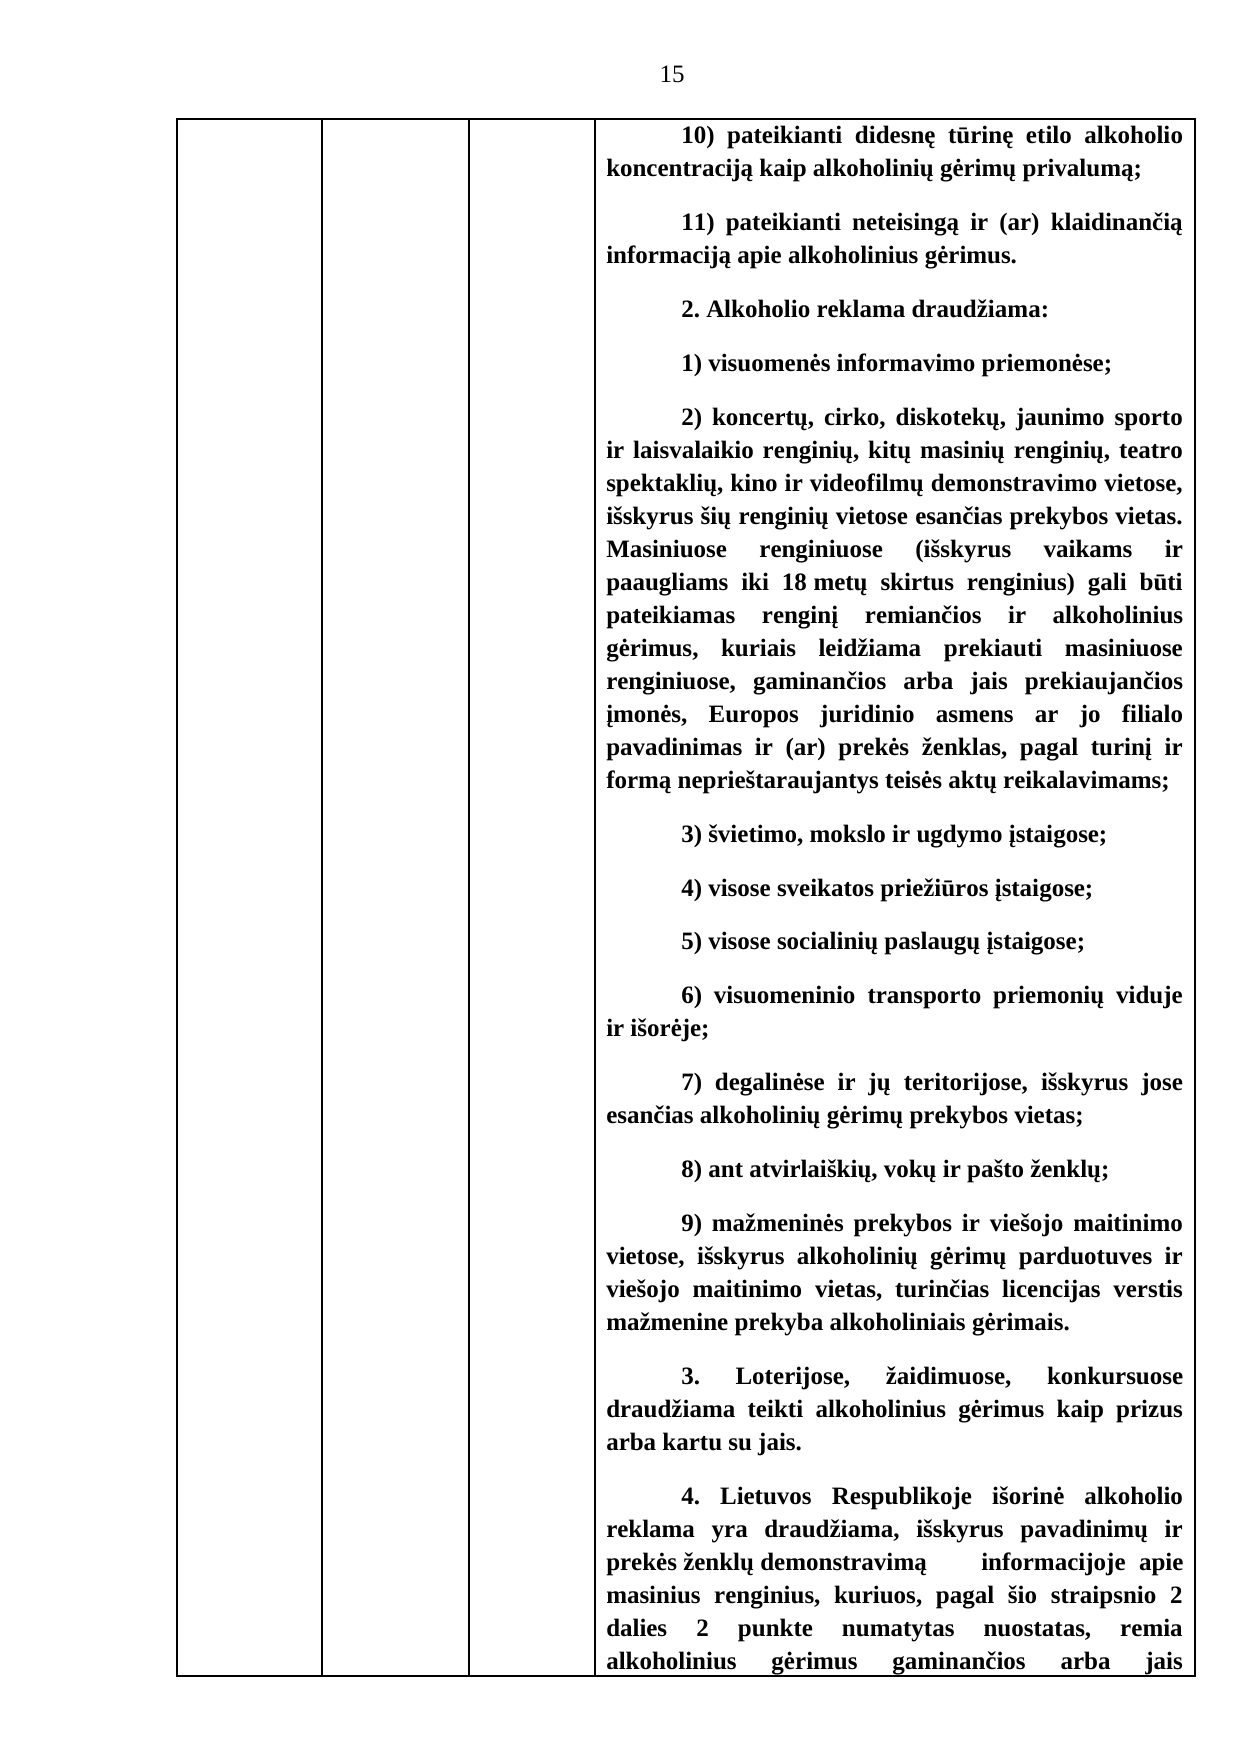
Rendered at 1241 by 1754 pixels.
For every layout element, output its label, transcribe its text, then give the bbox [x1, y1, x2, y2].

table_cell Argumentai: Vyriausybei pateikus Alkoholio kontrolės įstatymo Nr. I-857 2, 16, 16(1), 17, 18, 22, 28, 29 ir 34 straipsnių pakeitimo įstatymo projekto išvadą, o Seimo Sveikatos reikalų komitetui pateikus konsoliduotą įstatymo projekto versiją, buvo pakeistas alkoholio kontrolės priemonių balansas. Pasaulio sveikatos organizacija teigia, kad norint mažinti alkoholio vartojimo lygį yra būtina mažinti alkoholio prieinamumą, drausti reklamą ir mažinti alkoholio įperkamumą. Tačiau komiteto pateiktoje konsoliduotoje įstatymo projekto versijoje didžiąją dalį pasiūlymų sudaro neracionalūs ir ne į problemiškiausią alkoholio vartojimo atžvilgiu visuomenės segmentą orientuoti siūlymai: alkoholio vartojimo masiniuose renginiuose ir lauko kavinėse ribojimai, draudimas alkoholį gabenti ir laikyti viešose vietose alkoholinius produktus viešai matomoje pakuotėje bei kitos perteklinės priemonės, kurių kontrolė būtų sudėtingesnė nei teikiamama reali nauda. Siūlome atsisakyti perteklinio reguliavimo priemonių, kurios nepagrįstai ribotų prekybą alkoholiu lauko kavinėse (nestacionariose įstaigose ir paviljonuose) bei masinių renginių metu (siūlome, kaip ir iki šiol, teisę tai reguliuoti palikti savivaldybėms). Taip pat siūlome atsisakyti nepagrįsto ir akivaizdžiai perteklinio draudimo gabenti ir laikyti viešose vietose alkoholinius produktus viešai matomoje pakuotėje. Amžiaus, nuo kurio parduodamas alkoholis, ribą siūlome koreguoti nustatant, jog silpnas alkoholis (iki 15 laipsnių – į šią kategoriją patenka natūralios fermentacijos alus, vynas, sidras ir kiti gėrimai) būtų parduodamas nuo 18 metų, o stipresnis – tik nuo 20 metų. Galiausiai, siūlome subalansuoti alkoholio reklamos ribojimo politiką, visiškai uždraudžiant reklamą visuomenės informavimo priemonėse, tačiau paliekant galimybę masiniuose renginiuose (ir informacijoje apie tokius renginius) pateikti renginį remiančios ir alkoholinius gėrimus gaminančios arba ja prekiaujančios įmonės pavadinimą ir prekės ženklą. Taip pat siūlome palikti galimybę alkoholio gamintojų prekės ženklus ir kitą informaciją naudoti viešojo maitinimo ir prekybos įmonėse, kurios turi licenziją prekiauti alkoholiu. Pastebime, jog daugelis Alkoholio kontrolės įstatymo Nr. I-857 2, 16, 16(1), 17, 18, 22, 28, 29 ir 34 straipsnių pakeitimo įstatymo projekto pirminių nuostatų buvo išbalansuotos nepagrįstai atsisakant specializuotų alkoholio parduotuvių idėjos. Atsiradus tokioms parduotuvėms, atsirastų ir galimybė stipriai mažinti alkoholio prieinamumą. Siekdami efektyvaus alkoholio prieinamumo mažinimo bei suprasdami, kad tvarius ir ilgalaikius sprendimus Seime galima priimti tik konsensuso tarp politinių partijų būdu ir matydami, jog Vyriausybė niekaip neapsisprendžia specializuotų parduotuvių klausimu, artimiausiu metu teiksime švelnesnę, tačiau panašų kontrolės efektą turėsiančią alternatyvą specializuotų parduotuvių idėjai. Siūlysime gerokai griežtinti alkoholio prekybos vietų lizencijavimą pačios licenzijų išdavimo tvarkos keitimą, naudojant licenzijavimą kaip kontrolės įrankį. Šiuo tikslu siūlysime didinti licenzijų minimalą kainą, nustatyti jų kiekio savivaldybėse ribojamą, skirtingo stiprumo alkoholiui taikyti skirtingų licencijų kainą, o paties licencijų pirkimo vykdymą organizuoti aukciono būdu. Šiame etape teikiame pasiūlymus, kuriais yra siūlome atsisakyti Seimo Sveikatos reikalų komiteto pateiktų perteklinių ir nelogiškų pataisymų, sugrąžinant dabar galiojančią įstatymo redakciją (1, 2, 3, 4, 5 pasiūlymai) arba siūlome naujas (5, 6 pasiūlymas) ar anksčiau mūsų registruotas alternatyvias nuostatas (7 pasiūlymas). 1 pasiūlymas: pakeisti Projekto 1 straipsnį ir jį išdėstyti taip: „1 straipsnis. 2 straipsnio pakeitimas 1. Pakeisti 2 straipsnio 17 dalį ir ją išdėstyti taip: „17. Mažmeninės prekybos vieta – parduotuvė, automobilinė parduotuvė, paviljonas, ir kitos vietos, kuriuose kuriose verčiamasi mažmenine prekyba ir kurie kurios yra įrengti įrengtos laikantis maisto tvarkymą reglamentuojančių teisės aktų reikalavimų.“ 2. Pripažinti netekusiomis galios 2 straipsnio 20 ir 21 dalis. 20. Nestacionarioji mažmeninės prekybos vieta – mažmeninės prekybos vieta, įrengta Nekilnojamojo turto registre neregistruojamame laikinajame statinyje. 21. Nestacionarioji viešojo maitinimo vieta – viešojo maitinimo vieta, įrengta Nekilnojamojo turto registre neregistruojamame laikinajame statinyje. 3. Pripažinti netekusia galios 2 straipsnio 24 dalį. 24. Paviljonas – Nekilnojamojo turto registre neregistruojamas ir į žemę įleistų pamatų neturintis laikinas statinys, pagamintas gamykloje ar pastatytas iš surenkamų konstrukcijų ir turintis viduje įrengtą prekybos salę pirkėjams aptarnauti. 2 pasiūlymas: pakeisti Projekto 2 straipsnį ir jį išdėstyti taip: straipsnis. 16 straipsnio pakeitimas Pakeisti 16 straipsnio 3 dalį ir ją išdėstyti taip: ,,3. Mažmenine prekyba alkoholiniais gėrimais leidžiama verstis tik turint licenciją verstis mažmenine prekyba alkoholiniais gėrimais. Licencijas ir jų dublikatus išduoda, papildo, rekvizitus patikslina atitinkamos savivaldybės vykdomoji institucija. Licencijos verstis sezonine mažmenine prekyba alumi, alaus mišiniais su nealkoholiniais gėrimais, natūralios fermentacijos sidru, kurio tūrinė etilo alkoholio koncentracija neviršija 7,5 procento, ir alkoholiniais gėrimais, kurių tūrinė etilo alkoholio koncentracija neviršija 22 procentų, kurortuose ir kitose savivaldybių tarybų nustatytose poilsio bei turizmo teritorijose išduodamos įmonėms, Europos juridiniams asmenims ir jų filialams savivaldybių tarybų nustatyto kurortinio, poilsio bei turizmo sezono laikotarpiui. Vienkartinės licencijos verstis mažmenine prekyba natūralios fermentacijos alkoholiniais gėrimais, kurių tūrinė etilo alkoholio koncentracija neviršija 13 procentų, parodose, natūralios fermentacijos alkoholiniais gėrimais, kurių tūrinė etilo alkoholio koncentracija neviršija 7,5 procento, mugėse ir masiniuose renginiuose, į kuriuos patekimas yra mokamas ir ribojamas, ir mugėse, taip pat verstis mažmenine prekyba visais alkoholiniais gėrimais parodose ir mugėse, vykstančiose stacionariuose pastatuose, išduodamos teisę verstis mažmenine prekyba atitinkamų grupių alkoholiniais gėrimais turinčioms įmonėms, Europos juridiniams asmenims ir jų filialams ne ilgesniam kaip renginio trukmės laikui. Kitos licencijos verstis mažmenine prekyba alkoholiniais gėrimais išduodamos įmonėms, Europos juridiniams asmenims ir jų filialams neterminuotam laikui.” Pakeisti 16 straipsnio 3 dalį ir ją išdėstyti taip: ,,3. Mažmenine prekyba alkoholiniais gėrimais leidžiama verstis tik turint licenciją verstis mažmenine prekyba alkoholiniais gėrimais. Licencijas ir jų dublikatus išduoda, papildo, rekvizitus patikslina atitinkamos savivaldybės vykdomoji institucija. Licencijos verstis sezonine mažmenine prekyba alumi, alaus mišiniais su nealkoholiniais gėrimais, natūralios fermentacijos sidru, kurio tūrinė etilo alkoholio koncentracija neviršija 7,5 procento, ir alkoholiniais gėrimais, kurių tūrinė etilo alkoholio koncentracija neviršija 22 procentų, kurortuose ir kitose savivaldybių tarybų nustatytose poilsio bei turizmo teritorijose išduodamos įmonėms, Europos juridiniams asmenims ir jų filialams savivaldybių tarybų nustatyto kurortinio, poilsio bei turizmo sezono laikotarpiui. Vienkartinės licencijos verstis mažmenine prekyba natūralios fermentacijos alkoholiniais gėrimais, kurių tūrinė etilo alkoholio koncentracija neviršija 13 procentų, parodose, natūralios fermentacijos alkoholiniais gėrimais, kurių tūrinė etilo alkoholio koncentracija neviršija 7,5 procento, mugėse ir masiniuose renginiuose, į kuriuos patekimas yra mokamas ir ribojamas, ir mugėse, taip pat verstis mažmenine prekyba visais alkoholiniais gėrimais parodose ir mugėse, vykstančiose stacionariuose pastatuose, išduodamos teisę verstis mažmenine prekyba atitinkamų grupių alkoholiniais gėrimais turinčioms įmonėms, Europos juridiniams asmenims ir jų filialams ne ilgesniam kaip renginio trukmės laikui. Kitos licencijos verstis mažmenine prekyba alkoholiniais gėrimais išduodamos įmonėms, Europos juridiniams asmenims ir jų filialams neterminuotam laikui.” 3 pasiūlymas: Pakeisti Projekto 3 straipsnį ir jį išdėstyti taip: 3 straipsnis. 161 straipsnio pakeitimas Pakeisti 161 straipsnį ir jį išdėstyti taip: ,,161 straipsnis. Prekybos alkoholiniais gėrimais vieta Šiame Įstatyme prekybos alkoholiniais gėrimais vieta laikomos parduotuvių, paviljonų, restoranų, kavinių, barų, bufetų, kitos mažmeninės prekybos ir viešojo maitinimo vietų patalpos, automobilinės parduotuvės, kuriose alkoholiniai gėrimai parduodami vartotojui, taip pat viešbučių kambarių minibarai. Kai koncertų, cirko, sporto, diskotekų ir kitų masinių renginių (vykstančių patalpose), teatro spektaklių, kino ir videofilmų demonstravimo vietose alkoholiniai gėrimai parduodami ne prekybai skirtose atskirose patalpose, prekybos alkoholiniais gėrimais vieta laikoma prekybai skirta patalpų dalis, kurioje leidžiama parduoti ir vartoti alkoholinius gėrimus. Aptarnaujant pirkėjus lauko sąlygomis, prekybos alkoholiniais gėrimais vieta laikoma alkoholinių gėrimų pardavimo vieta ir alkoholiniams gėrimams vartoti įrengtos vietos (stalai, pavėsinės, kiti įrenginiai).“ 4 pasiūlymas: Pakeisti Projekto 4 straipsnį ir jį išdėstyti taip: 4 straipsnis. 17 straipsnio pakeitimas Pakeisti 17 straipsnio 4 dalį ir ją išdėstyti taip: „4. Fiziniams asmenims draudžiama Lietuvos Respublikoje įsigyti alkoholinius gėrimus, teisės aktų nustatyta tvarka nepaženklintus specialiais ženklais – banderolėmis. Fiziniams asmenims draudžiama gabenti ir laikyti viešose vietose, išskyrus prekybos alkoholiniais gėrimais vietas, alkoholinius produktus viešai matomoje pakuotėje. Fiziniams asmenims draudžiama vartoti, laikyti ir gabenti alkoholio produktus atidarytoje pakuotėje automobilių salonuose, išskyrus autotransporto priemones, kurių salonas yra stacionariai atskirtas nuo vairuotojo vietos. Fiziniams asmenims, turintiems verslo liudijimą, suteikiantį teisę verstis išvežiojamąja prekyba maisto produktais, ir vykdantiems verslo liudijime numatytą veiklą, draudžiama jų darbo metu specialiai šiai prekybai pritaikytose automobilinėse parduotuvėse laikyti ir gabenti alkoholio produktus, taip pat taksi vairuotojams jų darbo metu draudžiama taksi automobiliuose laikyti ir gabenti alkoholio produktus. Draudžiama fiziniams asmenims išnešti iš viešojo maitinimo vietų jose įsigytus alkoholinius gėrimus pirmadieniais–šeštadieniais iki 10 valandos ir nuo 20 valandos, o sekmadieniais – iki 10 valandos ir nuo 15 valandos iki pirmadienio 10 valandos. Fiziniams asmenims taikomą alkoholio produktų laikymo ir gabenimo tvarką nustato Lietuvos Respublikos Vyriausybė ar jos įgaliota institucija.“ 5 pasiūlymas: Pakeisti Projekto 5 straipsnį ir jį išdėstyti taip: 5 straipsnis. 18 straipsnio pakeitimas 1. Pakeisti 18 straipsnio 1 dalies 5 punktą ir jį išdėstyti taip: 5) natūralios fermentacijos alkoholiniais gėrimais, kurių tūrinė etilo alkoholio koncentracija neviršija 7,5 procento, – mugėse ir masiniuose renginiuose, į kuriuos patekimas yra mokamas ir ribojamas.” 2. Pakeisti 18 straipsnio 1 dalį ir ją išdėstyti taip: ,,1. Lietuvos Respublikoje prekiauti leidžiama: 1) alkoholiniais gėrimais – stacionariosiose alkoholinių gėrimų parduotuvėse, stacionariųjų parduotuvių alkoholinių gėrimų skyriuose, stacionariosiose viešojo maitinimo vietose, kaimo gyvenamosiose vietovėse esančių stacionariųjų parduotuvių nespecializuotuose skyriuose, tarptautinio susisiekimo traukiniuose, siaurojo geležinkelio traukiniuose ir laivuose, kuriuose yra atskirai įrengtos viešojo maitinimo vietos, orlaiviuose, vežančiuose keleivius tarptautiniais maršrutais, parodose ir mugėse, vykstančiose stacionariuose pastatuose, viešbučių kambariuose įrengtuose minibaruose, taip pat specialiosiose prekybos vietose; 2) gamyklų supilstytais į tarą natūralios fermentacijos sidru, alumi ir alaus mišiniais su nealkoholiniais gėrimais, kurių tūrinė etilo alkoholio koncentracija neviršija 7,5 procento – paviljonuose, automobilinėse parduotuvėse (iš kurių yra aptarnaujami kaimo gyventojai savivaldybės tarybos nustatyta tvarka); 3) alkoholiniais gėrimais, kurių tūrinė etilo alkoholio koncentracija neviršija 22 procentų, – nestacionariosiose viešojo maitinimo vietose savivaldybės tarybos nustatyto kurortinio, poilsio ir turizmo sezono laikotarpiu; 4)3) natūralios fermentacijos alkoholiniais gėrimais, kurių tūrinė etilo alkoholio koncentracija neviršija 13 procentų, – parodose; 5)4) natūralios fermentacijos alkoholiniais gėrimais, kurių tūrinė etilo alkoholio koncentracija neviršija 7,5 procento, – mugėse ir masiniuose renginiuose, į kuriuos patekimas yra mokamas ir ribojamas, ir mugėse.” 3. Pakeisti 18 straipsnio 3 dalies 3 punktą ir jį išdėstyti taip: ,,3) mugėse ir masiniuose renginiuose, į kuriuos patekimas yra mokamas ir ribojamas, ir mugėse (išskyrus natūralios fermentacijos alkoholinius gėrimus, kurių tūrinė etilo alkoholio koncentracija neviršija 7,5 procento), parodose (išskyrus natūralios fermentacijos alkoholinius gėrimus, kurių tūrinė etilo alkoholio koncentracija neviršija 13 procentų);” 4. Pakeisti 18 straipsnio 3 dalies 9 punktą ir jį išdėstyti taip: „9) sporto varžybų metu. Šis draudimas netaikomas alkoholiniams gėrimams, kurių tūrinė etilo alkoholio koncentracija neviršija 7,5 procento, jeigu nepriimtas savivaldybės tarybos sprendimas, numatytas šio straipsnio 8 dalyje; 5. Pakeisti 18 straipsnio 3 dalies 11 punktą ir jį išdėstyti taip: „11) pirmadieniais-šeštadieniais iki 10 valandos ir nuo 20 valandos, o sekmadieniais – iki 10 valandos ir nuo 15 valandos iki pirmadienio 10 valandos mažmeninės prekybos vietose (išskyrus savivaldybių tarybų ribojamus atvejus). Šis draudimas netaikomas alkoholiniams gėrimams, parduodamiems tarptautinio susisiekimo traukiniuose, laivuose, orlaiviuose, vežančiuose keleivius tarptautiniais maršrutais, viešbučių kambariuose įrengtuose minibaruose, neapmuitinamose parduotuvėse ir specialiosiose prekybos vietose;”. 6. Pakeisti 18 straipsnio 3 dalies 13 punktą ir jį išdėstyti taip: „13) pirmadieniais-šeštadieniais iki 10 valandos ir nuo 20 valandos, o sekmadieniais – iki 10 valandos ir nuo 15 valandos iki pirmadienio 10 valandos viešojo maitinimo vietose, turinčiose licencijas mažmeninei prekybai alkoholiniais gėrimais. Šis draudimas netaikomas viešojo maitinimo vietose, turinčiose licencijas mažmeninei prekybai alkoholiniais gėrimais, parduodamiems pilstomiems alkoholiniams gėrimams ir tik vartoti vietoje. 7. Pakeisti 18 straipsnio 3 dalies 14 punktą ir jį išdėstyti taip: „14) švenčių, masinių renginių, parodų, koncertų, teatro spektaklių, cirko ir kitų renginių, dėl kurių yra priimtas savivaldybės tarybos sprendimas, numatytas šio straipsnio 8 dalyje, metu.” 8. Papildyti 18 straipsnio 3 dalį 15 punktu: ,,15) masinių renginių, į kuriuos patekimas yra nemokamas ir nėra ribojamas, metu šių renginių vietose.“ 9. Pakeisti 18 straipsnio 4 dalies 1 punktą ir jį išdėstyti taip: ,,1) pilstomus alkoholinius gėrimus. Šis draudimas netaikomas alkoholiniams gėrimams, parduodamiems stacionariosiose viešojo maitinimo vietose, stacionariuose pastatuose vykstančiose parodose ir mugėse, tarptautinio susisiekimo traukiniuose, siaurojo geležinkelio traukiniuose ir laivuose, kuriuose yra atskirai įrengtos viešojo maitinimo vietos, orlaiviuose, vežančiuose keleivius tarptautiniais maršrutais, alkoholiniams gėrimams (kurių tūrinė etilo alkoholio koncentracija neviršija 22 procentų), parduodamiems nestacionariosiose viešojo maitinimo vietose savivaldybės tarybos nustatyto kurortinio, poilsio ir turizmo sezono laikotarpiu, taip pat pilstomiems alui, alaus mišiniams su nealkoholiniais gėrimais ir natūralios fermentacijos sidrui, parduodamiems firminėse alkoholinių gėrimų gamybos įmonių parduotuvėse, pilstomiems alui, alaus mišiniams su nealkoholiniais gėrimais ir natūralios fermentacijos sidrui (kurių tūrinė etilo alkoholio koncentracija neviršija 7,5 procento), parduodamiems parodose, mugėse ir masiniuose renginiuose, į kuriuos patekimas yra mokamas ir ribojamas, parodose ir mugėse;” 10. Pakeisti 18 straipsnio 4 dalies 1 punktą ir jį išdėstyti taip: ,,1) pilstomus alkoholinius gėrimus. Šis draudimas netaikomas alkoholiniams gėrimams, parduodamiems stacionariosiose viešojo maitinimo vietose, stacionariuose pastatuose vykstančiose parodose ir mugėse, tarptautinio susisiekimo traukiniuose, siaurojo geležinkelio traukiniuose ir laivuose, kuriuose yra atskirai įrengtos viešojo maitinimo vietos, orlaiviuose, vežančiuose keleivius tarptautiniais maršrutais, alkoholiniams gėrimams (kurių tūrinė etilo alkoholio koncentracija neviršija 22 procentų), parduodamiems nestacionariosiose viešojo maitinimo vietose savivaldybės tarybos nustatyto kurortinio, poilsio ir turizmo sezono laikotarpiu, taip pat pilstomiems alui, alaus mišiniams su nealkoholiniais gėrimais ir natūralios fermentacijos sidrui, parduodamiems firminėse alkoholinių gėrimų gamybos įmonių parduotuvėse, pilstomiems alui, alaus mišiniams su nealkoholiniais gėrimais ir natūralios fermentacijos sidrui (kurių tūrinė etilo alkoholio koncentracija neviršija 7,5 procento), parduodamiems parodose, mugėse ir masiniuose renginiuose, į kuriuos patekimas yra mokamas ir ribojamas, parodose ir mugėse;” 11.Pakeisti 18 straipsnio 4 dalies 3 punktą ir jį išdėstyti taip: „3) alkoholinius gėrimus, kurių tūrinė etilo alkoholio koncentracija neviršija 15 procentų, asmenims, jaunesniems kaip 18 20 metų, o alkoholinius gėrimus, kurių tūrinė etilo alkoholio koncentracija viršija 16 procentų, asmenims jaunesniems kaip 20 metų;“. 12. Pakeisti 18 straipsnio 5 dalį ir ją išdėstyti taip: „5. Alkoholinių gėrimų pardavėjai turi teisę iš visų alkoholinius gėrimus perkančių asmenų reikalauti pateikti asmens tapatybę liudijantį dokumentą, o kai yra abejonių, kad asmuo yra jaunesnis negu. 25 metų, privalo iš perkančio alkoholinius gėrimus asmens reikalauti pateikti asmens tapatybę liudijantį dokumentą. Jeigu toks asmuo nepateikia jo tapatybę liudijančio dokumento, alkoholinių gėrimų pardavėjai privalo atsisakyti parduoti jam alkoholinius gėrimus.“ 13. Pakeisti 18 straipsnio 8 dalį ir ją išdėstyti taip: ,,8. Savivaldybių tarybos turi teisę riboti ar uždrausti prekybą alkoholiniais gėrimais švenčių, parodų, koncertų, teatro spektaklių, cirko ir kitų masinių renginių, į kuriuos patekimas yra mokamas ir ribojamas, parodų, koncertų, teatro spektaklių, cirko ir kitų renginių metu.” 14. Pakeisti 18 straipsnio 9 dalį ir ją išdėstyti taip: „9. Savivaldybių tarybos, siekdamos užtikrinti viešąją tvarką ir visuomenės saugumą ir įvertinusios prekybos alkoholiniais gėrimais vietą, gyventojų, bendrijų, bendruomenių ar jų atstovų, asociacijų ar kitų institucijų raštu pareikštą nuomonę, policijos komisariatų pasiūlymus, turi teisę riboti laiką, kuriuo leidžiama prekiauti alkoholiniais gėrimais, nustatyti vietas ir (ar) teritorijas, kuriose draudžiama prekiauti alkoholiniais gėrimais, neišduoti licencijos verstis mažmenine prekyba alkoholiniais gėrimais.” 6 pasiūlymas: Pakeisti Projekto 6 straipsnį ir jį išdėstyti taip: 6 straipsnis. 22 straipsnio pakeitimas Pakeisti 22 straipsnio 1 dalies 5 punktą ir jį išdėstyti taip: „5) sporto renginių varžybų metu salėse, kuriose jie vyksta;” Pakeisti 22 straipsnio 1 dalies 6 punktą ir jį išdėstyti taip: „6) švenčių, masinių renginių, į kuriuos patekimas yra nemokamas ir nėra ribojamas, šių renginių vietose, taip pat švenčių, parodų, koncertų, teatro spektaklių, cirko ir kitų renginių, dėl kurių yra priimtas savivaldybės tarybos sprendimas, numatytas šio įstatymo 18 straipsnio 8 dalyje, metu;” Pakeisti 22 straipsnio 1 dalies 7 punktą ir jį išdėstyti taip: „7) parodose, mugėse ir masiniuose renginiuose, į kuriuos patekimas yra mokamas ir ribojamas, išskyrus alkoholinius gėrimus, įsigytus parodose, mugėse ir masiniuose renginiuose, į kuriuos patekimas yra mokamas ir ribojamas ir kuriuose savivaldybių tarybų nustatyta tvarka įmonėms, Europos juridiniams asmenims ar jų filialams yra išduotos licencijos prekiauti alkoholiniais gėrimais. 4. Pakeisti 22 straipsnio 2 dalį ir ją išdėstyti taip: „2. Lietuvos Respublikoje draudžiama asmenims iki 18 20 metų vartoti alkoholinius gėrimus, kurių tūrinė etilo alkoholio koncentracija neviršija 15 procentų, ar jų turėti, o asmenims iki 20 metų – alkoholinius gėrimus, kurių tūrinė etilo alkoholio koncentracija viršija 16 procentų, ar jų turėti. Draudimas turėti alkoholinių gėrimų netaikomas asmenims nuo 18 metų, jeigu alkoholinių gėrimų turėjimas yra tokių asmenų darbo veiklos (pobūdžio) dalis darbo vietoje ir darbo metu.“ 5.Pakeisti 22 straipsnio 3 dalį ir ją išdėstyti taip: “3. Licencijas verstis mažmenine prekyba alkoholiniais gėrimais turinčios įmonės, Europos juridiniai asmenys ir jų filialai, vykdantys viešojo maitinimo veiklą, privalo užtikrinti, kad prekybos alkoholiniais gėrimais vietose asmenys iki 18 20 metų nevartotų alkoholinių gėrimų, kurių tūrinė etilo alkoholio koncentracija neviršija 15 procentų, o asmenys iki 20 metų – alkoholinių gėrimų, kurių tūrinė etilo alkoholio koncentracija viršija 16 procentų.” 7 pasiūlymas: Pakeisti Projekto 8 straipsnį ir jį išdėstyti taip: 8 straipsnis. 29 straipsnio pakeitimas Pakeisti 29 straipsnį ir jį išdėstyti taip: „29 straipsnis. Alkoholio reklamos ribojimas draudimas Pakeisti 29 straipsnį ir jį išdėstyti taip: „29 straipsnis. Alkoholio reklamos ribojimas draudimas 1. Lietuvos Respublikoje draudžiama visų formų alkoholio reklama draudžiama: 1) skirta vaikams ir paaugliams iki 18 metų; 2) kurioje dalyvauja asmenys iki 18 metų; 3) kurioje dalyvauja sportininkai, gydytojai, politikai, meno ir mokslo įžymybės, kiti garsūs visuomenės veikėjai, naudojamas jų asmuo, vardas, atvaizdas ir pan.; 4) siejanti alkoholio vartojimą su fizinės būklės pagerėjimu; 5) siejanti alkoholio vartojimą su vairavimu; 6) siejanti alkoholio vartojimą su psichinės veiklos pagerėjimu, asmeninių problemų sprendimu; 7) siejanti alkoholio vartojimą su stimuliuojančiomis, raminančiomis ir kitomis gydomosiomis savybėmis; 8) siejanti alkoholio vartojimą su socialine sėkme, padidintu seksualiniu aktyvumu; 9) palankiai vaizduojanti nesaikingą alkoholinių gėrimų vartojimą ar neigiamai atsiliepianti apie abstinenciją ir saikingumą; 10) pateikianti didesnę tūrinę etilo alkoholio koncentraciją kaip alkoholinių gėrimų privalumą; 11) pateikianti neteisingą ir (ar) klaidinančią informaciją apie alkoholinius gėrimus. 2. Alkoholio reklama draudžiama: 1) visuomenės informavimo priemonėse; 2) koncertų, cirko, diskotekų, jaunimo sporto ir laisvalaikio renginių, kitų masinių renginių, teatro spektaklių, kino ir videofilmų demonstravimo vietose, išskyrus šių renginių vietose esančias prekybos vietas. Masiniuose renginiuose (išskyrus vaikams ir paaugliams iki 18 metų skirtus renginius) gali būti pateikiamas renginį remiančios ir alkoholinius gėrimus, kuriais leidžiama prekiauti masiniuose renginiuose, gaminančios arba jais prekiaujančios įmonės, Europos juridinio asmens ar jo filialo pavadinimas ir (ar) prekės ženklas, pagal turinį ir formą neprieštaraujantys teisės aktų reikalavimams; 3) švietimo, mokslo ir ugdymo įstaigose; 4) visose sveikatos priežiūros įstaigose; 5) visose socialinių paslaugų įstaigose; 6) visuomeninio transporto priemonių viduje ir išorėje; 7) degalinėse ir jų teritorijose, išskyrus jose esančias alkoholinių gėrimų prekybos vietas; 8) ant atvirlaiškių, vokų ir pašto ženklų; 9) mažmeninės prekybos ir viešojo maitinimo vietose, išskyrus alkoholinių gėrimų parduotuves ir viešojo maitinimo vietas, turinčias licencijas verstis mažmenine prekyba alkoholiniais gėrimais. 3. Loterijose, žaidimuose, konkursuose draudžiama teikti alkoholinius gėrimus kaip prizus arba kartu su jais. 4. Lietuvos Respublikoje išorinė alkoholio reklama yra draudžiama, išskyrus pavadinimų ir prekės ženklų demonstravimą informacijoje apie masinius renginius, kuriuos, pagal šio straipsnio 2 dalies 2 punkte numatytas nuostatas, remia alkoholinius gėrimus gaminančios arba jais prekiaujančios įmonės, Europos juridiniai asmenys ar jų filialai. 5. Reklama nelaikoma informacija apie alkoholinius gėrimus informaciniuose pranešimuose, kurie skirti tik alkoholio verslo specialistams, taip pat alkoholinius gėrimus gaminančių arba jais prekiaujančių įmonių, Europos juridinių asmenų ar jų filialų registruoti pavadinimai (jeigu alkoholinių gėrimų gamintojo pavadinimas yra sudedamoji šių įmonių, Europos juridinių asmenų ar jų filialų registruoto pavadinimo dalis) ir prekių ženklai, kai šie pavadinimai ir prekių ženklai pateikiami iškabose ant šių įmonių, Europos juridinių asmenų ar jų filialų buveinės ar padalinio pastato ir valdomo transporto. Reklama nelaikomi alkoholinius gėrimus gaminančių arba jais prekiaujančių įmonių, Europos juridinių asmenų ir jų filialų registruoti pavadinimai ar prekių ženklai, kai šie pavadinimai ar prekių ženklai nereguliariai ir netikėtai matomi Lietuvos Respublikos jurisdikcijai priklausančių transliuotojų ir retransliuotojų transliuojamose ar retransliuojamose programose ir kai šių pavadinimų ir prekių ženklų atvaizdai yra šalutiniai, palyginti su transliuojamos ar retransliuojamos programos vaizdais, taip pat Lietuvos Respublikos teisės aktuose ant alkoholinio gėrimo ir (ar) jo pirminės (prekinės) ar antrinės (grupinės) pakuotės nustatyti ženklinimo rekvizitai ir kita ženklinimo informacija; alkoholinių gėrimų eksponavimas (pateikimas parduoti), alkoholinio gėrimo grupė, pogrupis, kategorija, alkoholinio gėrimo kilmės šalis, geografinė nuoroda, regionas, alkoholinių gėrimų gamintojų ar alkoholiniais gėrimais prekiaujančių įmonių pavadinimai ir registruoti prekių ženklai, alkoholinio gėrimo kaina, kai ši informacija pateikiama mažmeninės prekybos ar viešojo maitinimo vietoje, kurioje alkoholiniai gėrimai parduodami vartotojui, ar alkoholinius gėrimus gaminančių ar jais prekiaujančių įmonių interneto svetainėse.“. 6. Kaip laikomasi šiame straipsnyje nustatytų reikalavimų, kontroliuoja Narkotikų, tabako ir alkoholio kontrolės departamentas. 7. Narkotikų, tabako ir alkoholio kontrolės departamentas, Lietuvos Respublikos Vyriausybės ar jos įgaliotos institucijos nustatyta tvarka atlikęs tyrimą ir nustatęs, kad elektroniniais ryšiais skleidžiama Lietuvos Respublikos rinkai skirta alkoholio reklama, turi teisę duoti privalomus nurodymus informacijos prieglobos paslaugų teikėjui ir (ar) tinklo paslaugų teikėjui skubiai pašalinti informacijos prieglobos paslaugų teikėjo saugomą informaciją, kuri naudojama skleidžiant alkoholio reklamą, arba panaikinti galimybę alkoholio reklamą pasiekti. 8. Narkotikų, tabako ir alkoholio kontrolės departamentas, siekdamas atlikti šio straipsnio 4 dalyje nurodytus veiksmus, privalo pateikti prašymą išduoti leidimą atlikti veiksmus Vilniaus apygardos administraciniam teismui. Prašyme išduoti leidimą atlikti veiksmus turi būti nurodytas įtariamą pažeidimą padariusio asmens vardas ir pavardė arba pavadinimas, o jeigu tokio asmens vardo, pavardės arba pavadinimo neįmanoma nustatyti ar šių duomenų nustatymas reikalauja neproporcingai daug sąnaudų, turi būti nurodytas asmens (asmenų), kurių naudai arba interesais skleidžiama alkoholio reklama, pavadinimas, įtariamų pažeidimų pobūdis ir numatomi veiksmai. Vilniaus apygardos administracinis teismas išnagrinėja prašymą išduoti leidimą atlikti veiksmus ir priima motyvuotą nutartį prašymą išduoti leidimą atlikti veiksmus patenkinti arba atmesti. Prašymas išduoti leidimą atlikti veiksmus turi būti išnagrinėtas ir nutartis priimta ne vėliau kaip per 3 dienas nuo prašymo išduoti leidimą atlikti veiksmus pateikimo momento. Jeigu Narkotikų, tabako ir alkoholio kontrolės departamentas nesutinka su Vilniaus apygardos administracinio teismo nutartimi atmesti prašymą išduoti leidimą atlikti veiksmus, jis turi teisę per 7 dienas nuo tokios nutarties priėmimo apskųsti šią nutartį Lietuvos vyriausiajam administraciniam teismui. Lietuvos vyriausiasis administracinis teismas turi išnagrinėti skundą dėl Vilniaus apygardos administracinio teismo nutarties atmesti prašymą išduoti leidimą atlikti veiksmus ne vėliau kaip per 7 dienas nuo Narkotikų, tabako ir alkoholio kontrolės departamento skundo priėmimo dienos. Narkotikų, tabako ir alkoholio kontrolės departamento atstovas turi teisę dalyvauti nagrinėjant skundą, kai skundas nagrinėjamas žodinio proceso tvarka. Lietuvos vyriausiojo administracinio teismo priimta nutartis yra galutinė ir neskundžiama. Teismai, nagrinėdami prašymus ir skundus dėl leidimo atlikti veiksmus išdavimo, privalo užtikrinti pateiktos informacijos ir planuojamų veiksmų slaptumą. [596, 120, 1194, 1674]
table_cell [323, 120, 468, 1674]
table_cell [178, 120, 321, 1674]
table_cell [470, 120, 594, 1674]
